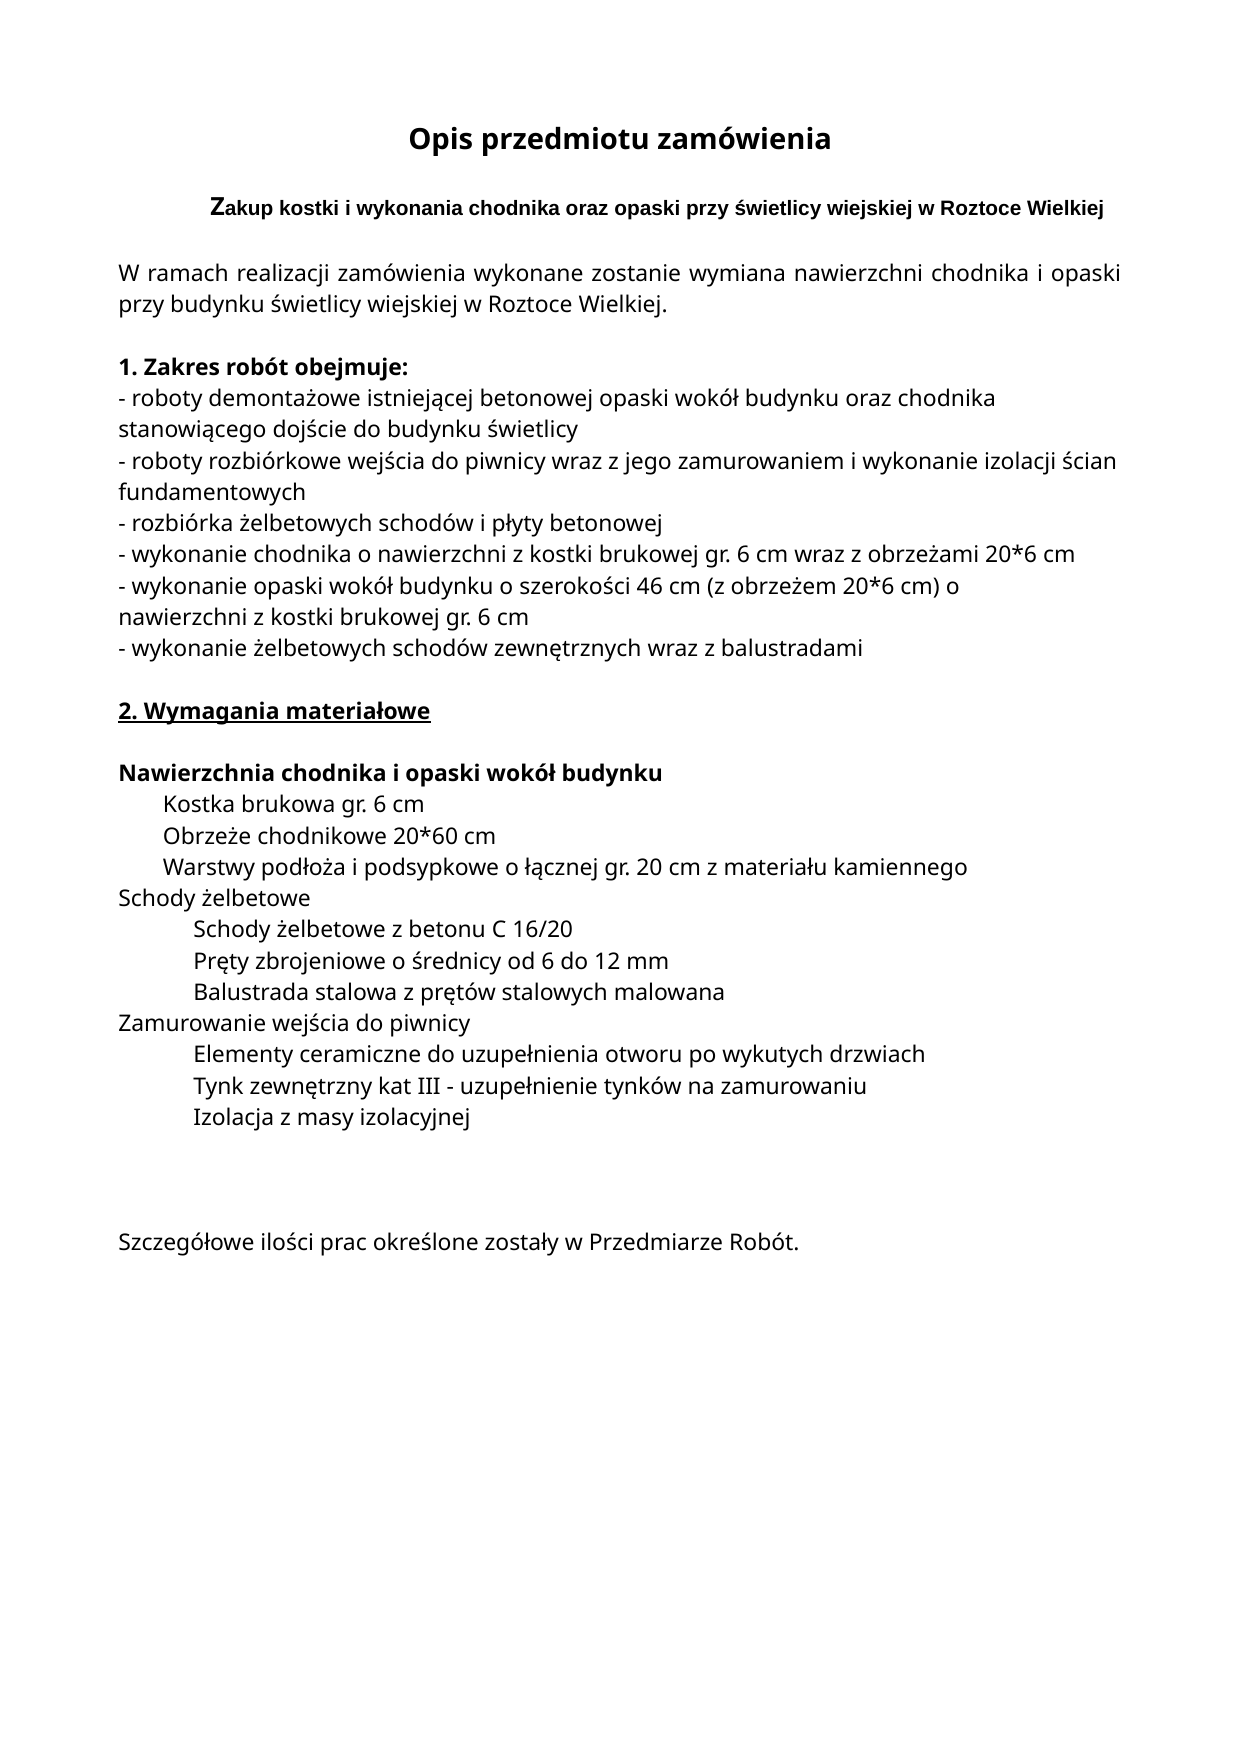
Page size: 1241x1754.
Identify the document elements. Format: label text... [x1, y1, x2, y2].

text Elementy ceramiczne do uzupełnienia otworu po wykutych drzwiach [118, 1038, 1122, 1070]
text Obrzeże chodnikowe 20*60 cm [163, 820, 1122, 851]
text Kostka brukowa gr. 6 cm [163, 788, 1122, 820]
text - roboty demontażowe istniejącej betonowej opaski wokół budynku oraz chodnika stanowiącego dojście do budynku świetlicy [118, 382, 1122, 445]
text W ramach realizacji zamówienia wykonane zostanie wymiana nawierzchni chodnika i opaski przy budynku świetlicy wiejskiej w Roztoce Wielkiej. [118, 257, 1122, 320]
text Balustrada stalowa z prętów stalowych malowana [118, 976, 1122, 1007]
text Szczegółowe ilości prac określone zostały w Przedmiarze Robót. [118, 1226, 1122, 1257]
text 2. Wymagania materiałowe [118, 695, 1122, 726]
text Zamurowanie wejścia do piwnicy [118, 1007, 1122, 1038]
text - wykonanie opaski wokół budynku o szerokości 46 cm (z obrzeżem 20*6 cm) o nawierzchni z kostki brukowej gr. 6 cm [118, 570, 1078, 632]
text 1. Zakres robót obejmuje: [118, 351, 1122, 382]
text - roboty rozbiórkowe wejścia do piwnicy wraz z jego zamurowaniem i wykonanie izolacji ścian fundamentowych [118, 445, 1122, 507]
list Zakup kostki i wykonania chodnika oraz opaski przy świetlicy wiejskiej w Roztoce Wielkiej [193, 189, 1122, 223]
text Izolacja z masy izolacyjnej [118, 1101, 1122, 1132]
text Schody żelbetowe [118, 882, 1122, 913]
text Tynk zewnętrzny kat III - uzupełnienie tynków na zamurowaniu [118, 1070, 1122, 1101]
text Schody żelbetowe z betonu C 16/20 [118, 913, 1122, 945]
text Warstwy podłoża i podsypkowe o łącznej gr. 20 cm z materiału kamiennego [163, 851, 1122, 882]
text - wykonanie żelbetowych schodów zewnętrznych wraz z balustradami [118, 632, 1078, 663]
text - wykonanie chodnika o nawierzchni z kostki brukowej gr. 6 cm wraz z obrzeżami 20*6 cm [118, 538, 1078, 570]
text Opis przedmiotu zamówienia [118, 118, 1122, 158]
text - rozbiórka żelbetowych schodów i płyty betonowej [118, 507, 1122, 538]
text Nawierzchnia chodnika i opaski wokół budynku [118, 757, 1122, 788]
text Pręty zbrojeniowe o średnicy od 6 do 12 mm [118, 945, 1122, 976]
